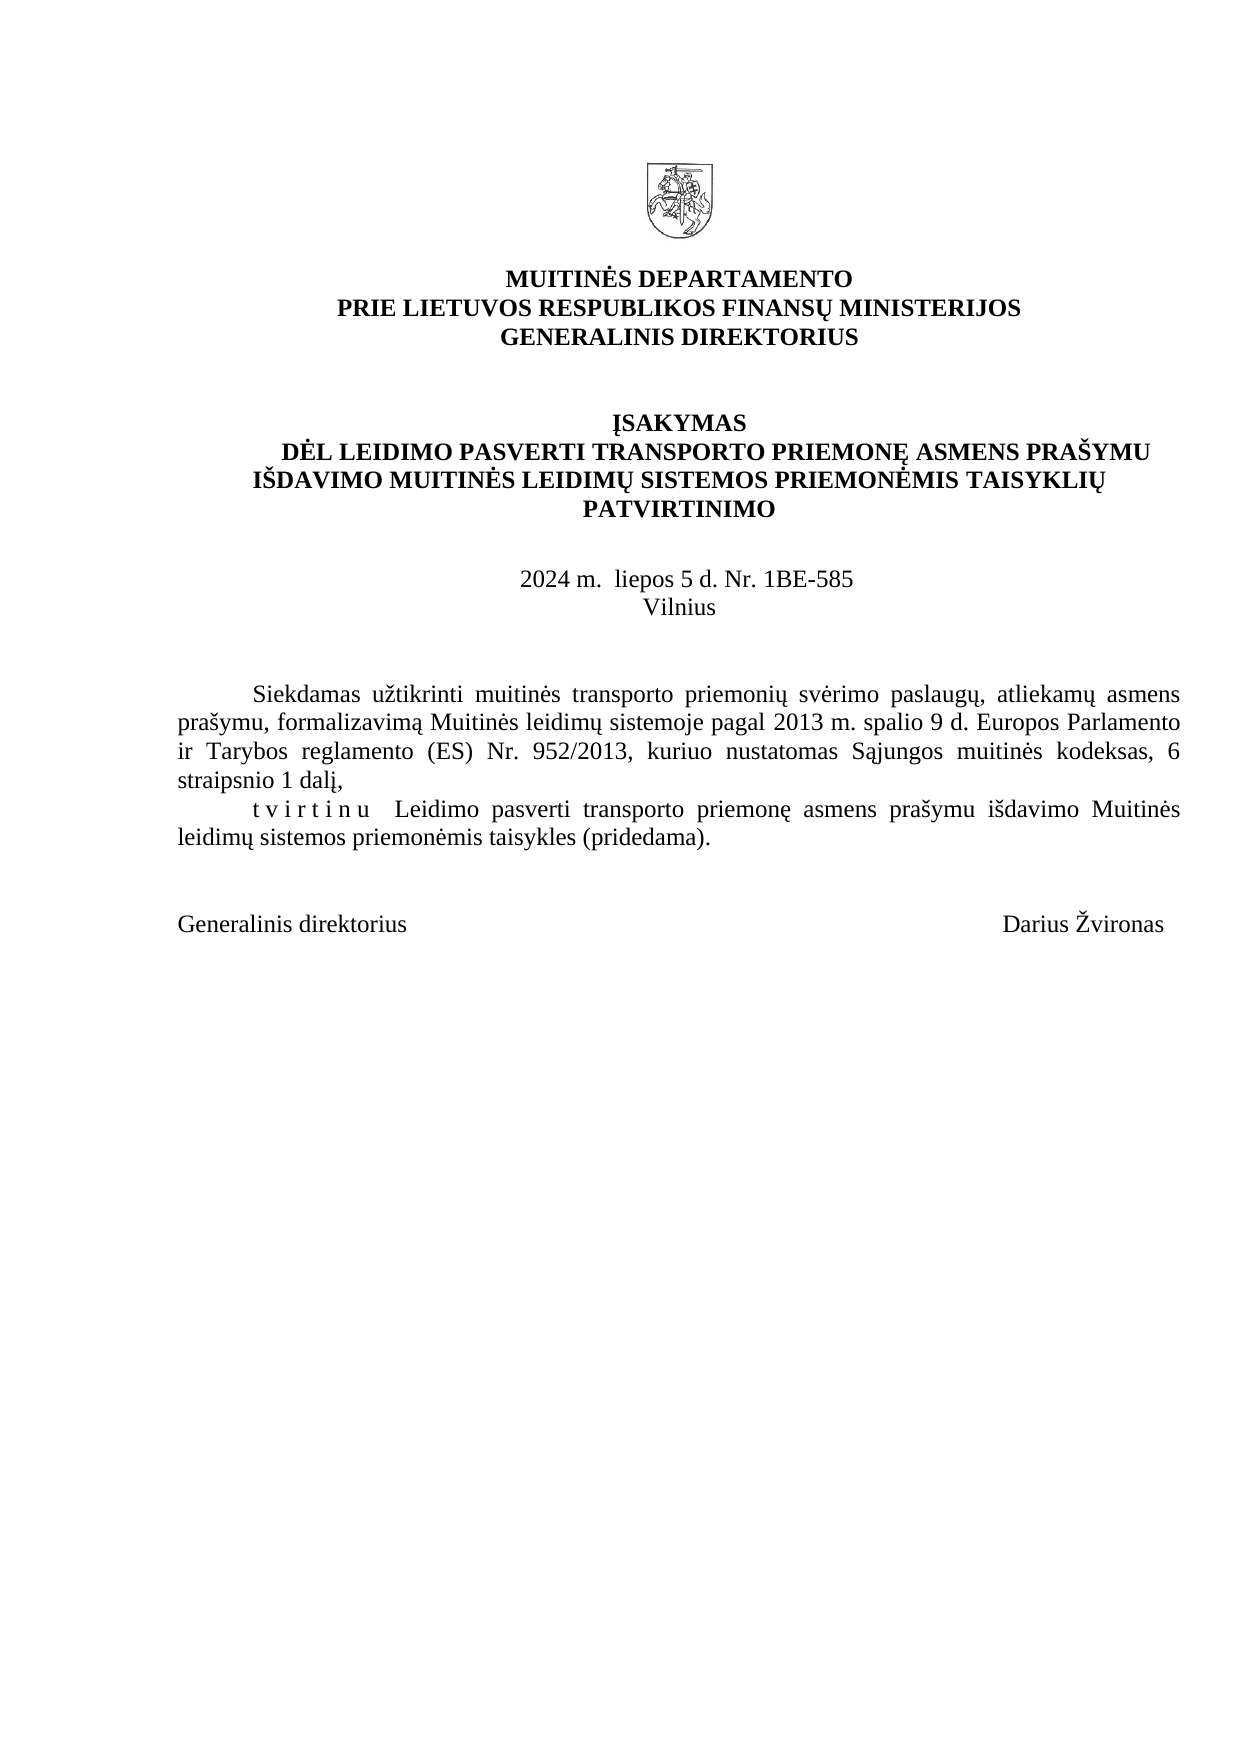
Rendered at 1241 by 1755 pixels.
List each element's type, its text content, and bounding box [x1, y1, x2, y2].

text PRIE LIETUVOS RESPUBLIKOS FINANSŲ MINISTERIJOS [177, 293, 1181, 322]
text Dėl leidimo PAsverti TRANSPORTO PRIEMONĘ asmens prašymu IŠDAVIMO MUITINĖS LEIDIMŲ SISTEMOS PRIEMONĖMIS taisyklių patvirtinimo [177, 437, 1181, 523]
text 2024 m. liepos 5 d. Nr. 1BE-585 [192, 564, 1181, 592]
text MUITINĖS DEPARTAMENTO [177, 264, 1181, 293]
text ĮSAKYMAS [177, 408, 1181, 437]
text Siekdamas užtikrinti muitinės transporto priemonių svėrimo paslaugų, atliekamų asmens prašymu, formalizavimą Muitinės leidimų sistemoje pagal 2013 m. spalio 9 d. Europos Parlamento ir Tarybos reglamento (ES) Nr. 952/2013, kuriuo nustatomas Sąjungos muitinės kodeksas, 6 straipsnio 1 dalį, [177, 679, 1181, 794]
text GENERALINIS DIREKTORIUS [177, 322, 1181, 350]
text Generalinis direktorius Darius Žvironas [177, 909, 1181, 937]
text tvirtinu Leidimo pasverti transporto priemonę asmens prašymu išdavimo Muitinės leidimų sistemos priemonėmis taisykles (pridedama). [177, 794, 1181, 851]
subtitle Vilnius [177, 592, 1181, 621]
